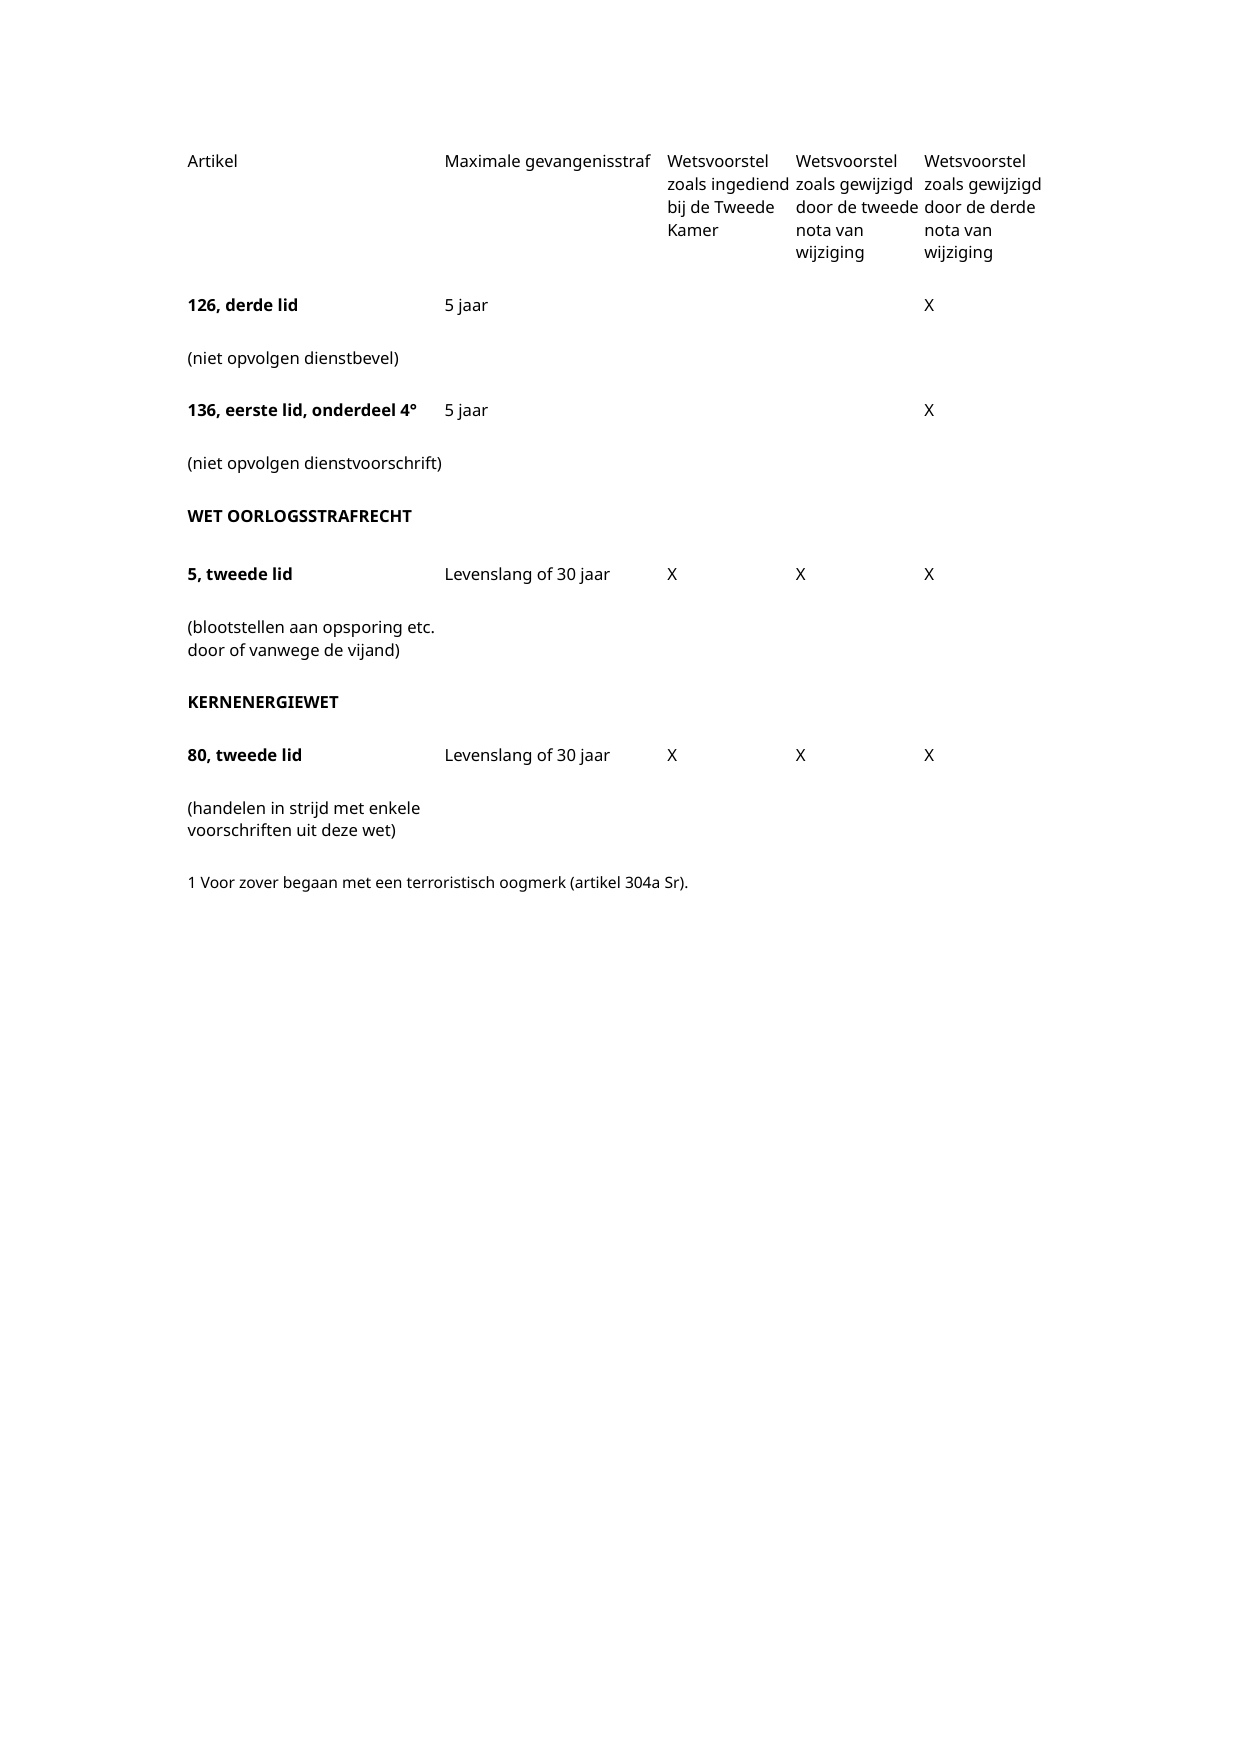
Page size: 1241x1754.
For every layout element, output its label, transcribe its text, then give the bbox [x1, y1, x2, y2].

table_cell 1 Voor zover begaan met een terroristisch oogmerk (artikel 304a Sr). [188, 872, 1053, 923]
table_cell 5 jaar [444, 294, 667, 399]
table_cell 80, tweede lid (handelen in strijd met enkele voorschriften uit deze wet) [188, 744, 444, 872]
table_cell  [667, 399, 796, 504]
table_header Wetsvoorstel zoals ingediend bij de Tweede Kamer [667, 150, 796, 293]
table_cell [796, 504, 924, 563]
table_cell 5, tweede lid (blootstellen aan opsporing etc. door of vanwege de vijand) [188, 563, 444, 691]
table_cell Levenslang of 30 jaar [444, 744, 667, 872]
table_cell X [924, 744, 1053, 872]
table_cell X [924, 294, 1053, 399]
table_cell KERNENERGIEWET [188, 691, 1053, 744]
table_cell  [796, 399, 924, 504]
table_cell  [667, 294, 796, 399]
table_cell 136, eerste lid, onderdeel 4° (niet opvolgen dienstvoorschrift) [188, 399, 444, 504]
table_cell 126, derde lid (niet opvolgen dienstbevel) [188, 294, 444, 399]
table_cell X [924, 563, 1053, 691]
table_cell WET OORLOGSSTRAFRECHT [188, 504, 444, 563]
table_cell [667, 504, 796, 563]
table_cell 5 jaar [444, 399, 667, 504]
table_cell X [667, 744, 796, 872]
table_header Wetsvoorstel zoals gewijzigd door de tweede nota van wijziging [796, 150, 924, 293]
table_cell [924, 504, 1053, 563]
table_cell X [667, 563, 796, 691]
table_cell  [796, 294, 924, 399]
table_cell X [796, 744, 924, 872]
table_cell X [796, 563, 924, 691]
table_cell [444, 504, 667, 563]
table_cell X [924, 399, 1053, 504]
table_cell Levenslang of 30 jaar [444, 563, 667, 691]
table_header Maximale gevangenisstraf [444, 150, 667, 293]
table_header Artikel [188, 150, 444, 293]
table_header Wetsvoorstel zoals gewijzigd door de derde nota van wijziging [924, 150, 1053, 293]
